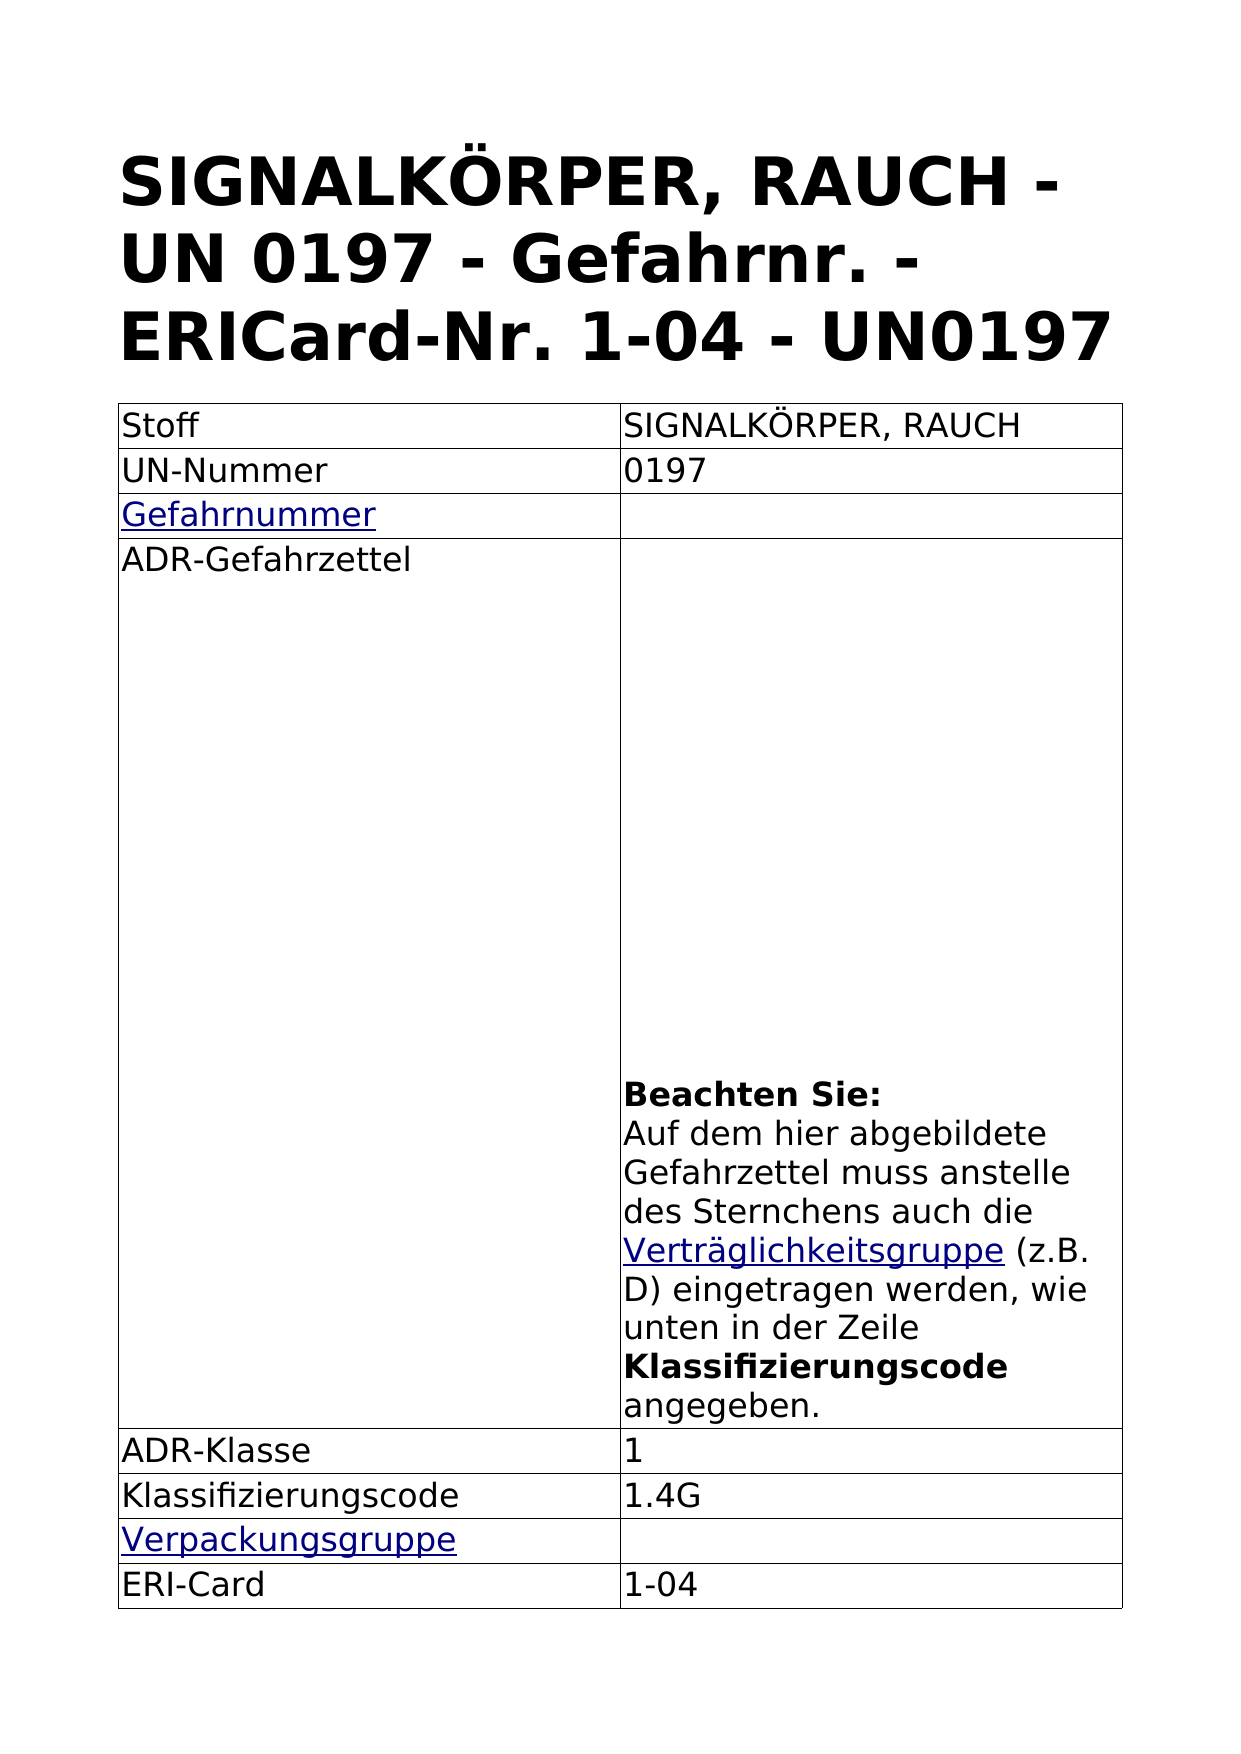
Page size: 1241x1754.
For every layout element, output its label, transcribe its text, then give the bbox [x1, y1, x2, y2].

table_cell ERI-Card [119, 1564, 620, 1607]
table_header SIGNALKÖRPER, RAUCH [621, 404, 1122, 448]
table_cell ADR-Gefahrzettel [119, 539, 620, 1428]
table_cell 1 [621, 1429, 1122, 1473]
table_cell Gefahrnummer [119, 494, 620, 538]
table_cell Klassifizierungscode [119, 1474, 620, 1518]
table_cell Beachten Sie: Auf dem hier abgebildete Gefahrzettel muss anstelle des Sternchens auch die Verträglichkeitsgruppe (z.B. D) eingetragen werden, wie unten in der Zeile Klassifizierungscode angegeben. [621, 539, 1122, 1428]
table_cell UN-Nummer [119, 449, 620, 493]
table_header Stoff [119, 404, 620, 448]
table_cell 1-04 [621, 1564, 1122, 1607]
table_cell [621, 494, 1122, 538]
table_cell [621, 1519, 1122, 1563]
table_cell 0197 [621, 449, 1122, 493]
table_cell ADR-Klasse [119, 1429, 620, 1473]
table_cell 1.4G [621, 1474, 1122, 1518]
table_cell Verpackungsgruppe [119, 1519, 620, 1563]
subtitle SIGNALKÖRPER, RAUCH - UN 0197 - Gefahrnr. - ERICard-Nr. 1-04 - UN0197 [118, 143, 1122, 376]
